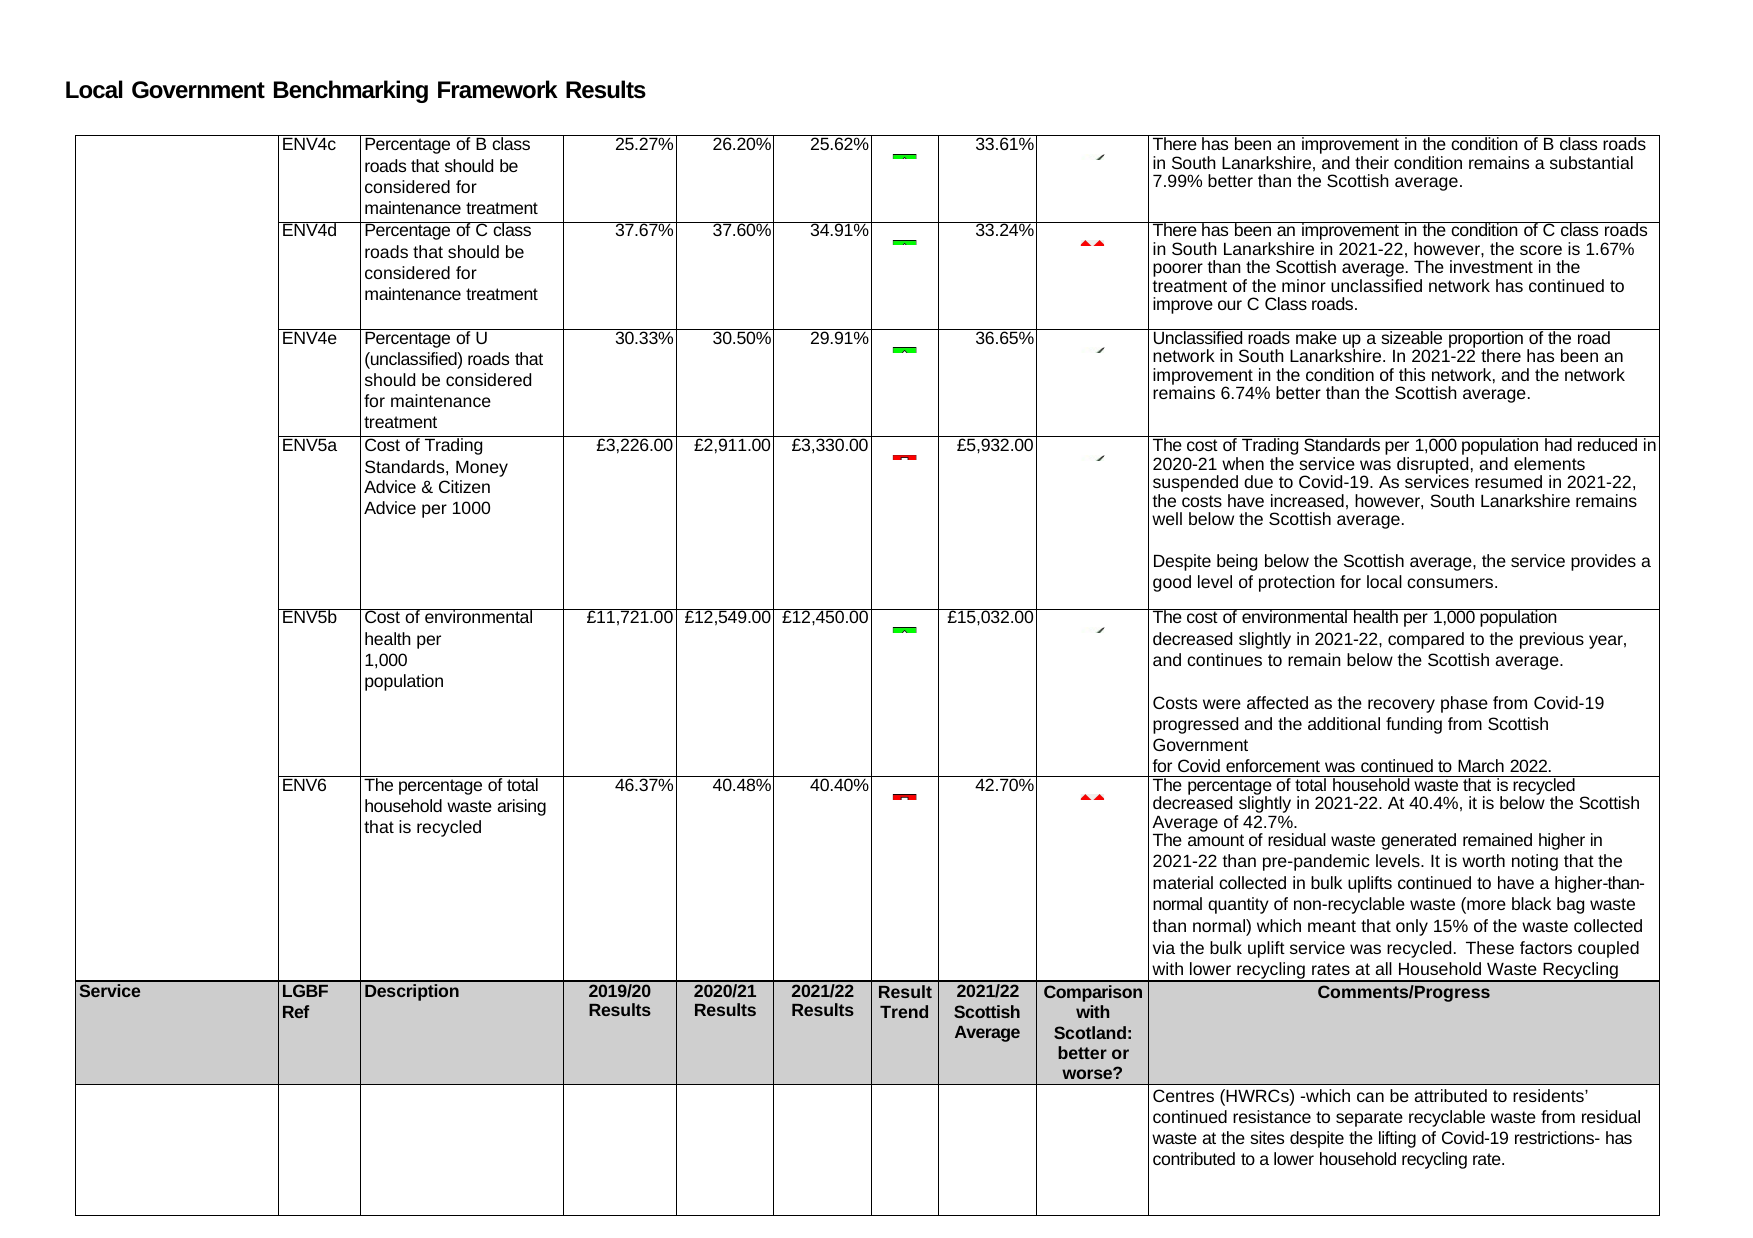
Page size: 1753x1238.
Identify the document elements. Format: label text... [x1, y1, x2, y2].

table_cell [1037, 330, 1148, 436]
table_header Comparison with Scotland: better or worse? [1037, 982, 1148, 1084]
table_cell 30.33% [564, 330, 676, 436]
table_cell £15,032.00 [939, 610, 1036, 776]
table_cell The cost of Trading Standards per 1,000 population had reduced in 2020-21 when the service was disrupted, and elements suspended due to Covid-19. As services resumed in 2021-22, the costs have increased, however, South Lanarkshire remains well below the Scottish average. Despite being below the Scottish average, the service provides a good level of protection for local consumers. [1149, 437, 1659, 608]
table_cell ENV4d [279, 223, 360, 329]
table_cell [872, 610, 938, 776]
table_cell [1037, 223, 1148, 329]
table_cell The percentage of total household waste arising that is recycled [361, 777, 563, 980]
table_cell [1037, 777, 1148, 980]
table_cell 36.65% [939, 330, 1036, 436]
table_cell [872, 777, 938, 980]
table_cell 37.67% [564, 223, 676, 329]
table_header 2019/20 Results [564, 982, 676, 1084]
table_cell £5,932.00 [939, 437, 1036, 608]
table_header LGBF Ref [279, 982, 360, 1084]
table_cell [872, 437, 938, 608]
table_cell Centres (HWRCs) -which can be attributed to residents’ continued resistance to separate recyclable waste from residual waste at the sites despite the lifting of Covid-19 restrictions- has contributed to a lower household recycling rate. [1149, 1085, 1659, 1215]
table_cell [76, 1085, 278, 1215]
table_cell £12,549.00 [677, 610, 773, 776]
table_cell Unclassified roads make up a sizeable proportion of the road network in South Lanarkshire. In 2021-22 there has been an improvement in the condition of this network, and the network remains 6.74% better than the Scottish average. [1149, 330, 1659, 436]
table_cell 30.50% [677, 330, 773, 436]
table_cell There has been an improvement in the condition of C class roads in South Lanarkshire in 2021-22, however, the score is 1.67% poorer than the Scottish average. The investment in the treatment of the minor unclassified network has continued to improve our C Class roads. [1149, 223, 1659, 329]
table_cell The percentage of total household waste that is recycled decreased slightly in 2021-22. At 40.4%, it is below the Scottish Average of 42.7%. The amount of residual waste generated remained higher in 2021-22 than pre-pandemic levels. It is worth noting that the material collected in bulk uplifts continued to have a higher-than-normal quantity of non-recyclable waste (more black bag waste than normal) which meant that only 15% of the waste collected via the bulk uplift service was recycled. These factors coupled with lower recycling rates at all Household Waste Recycling [1149, 777, 1659, 980]
table_cell Cost of Trading Standards, Money Advice & Citizen Advice per 1000 [361, 437, 563, 608]
table_header Description [361, 982, 563, 1084]
table_header 2021/22 Results [774, 982, 871, 1084]
table_cell £2,911.00 [677, 437, 773, 608]
table_cell 25.62% [774, 136, 871, 221]
table_cell The cost of environmental health per 1,000 population decreased slightly in 2021-22, compared to the previous year, and continues to remain below the Scottish average. Costs were affected as the recovery phase from Covid-19 progressed and the additional funding from Scottish Government for Covid enforcement was continued to March 2022. [1149, 610, 1659, 776]
table_cell 46.37% [564, 777, 676, 980]
table_cell [1037, 437, 1148, 608]
table_cell ENV6 [279, 777, 360, 980]
table_header 2020/21 Results [677, 982, 773, 1084]
table_header Result Trend [872, 982, 938, 1084]
table_cell [872, 330, 938, 436]
table_cell [76, 136, 278, 980]
table_cell [872, 223, 938, 329]
table_cell £3,226.00 [564, 437, 676, 608]
table_cell 42.70% [939, 777, 1036, 980]
table_cell [1037, 136, 1148, 221]
table_cell [361, 1085, 563, 1215]
table_cell [939, 1085, 1036, 1215]
table_cell 26.20% [677, 136, 773, 221]
table_cell 40.48% [677, 777, 773, 980]
table_cell Percentage of C class roads that should be considered for maintenance treatment [361, 223, 563, 329]
table_header Service [76, 982, 278, 1084]
table_cell [872, 136, 938, 221]
table_cell ENV5a [279, 437, 360, 608]
table_cell [677, 1085, 773, 1215]
table_cell £11,721.00 [564, 610, 676, 776]
table_cell ENV4c [279, 136, 360, 221]
table_cell [872, 1085, 938, 1215]
table_cell Percentage of U (unclassified) roads that should be considered for maintenance treatment [361, 330, 563, 436]
table_cell 33.61% [939, 136, 1036, 221]
table_cell Percentage of B class roads that should be considered for maintenance treatment [361, 136, 563, 221]
table_cell [1037, 1085, 1148, 1215]
table_header Comments/Progress [1149, 982, 1659, 1084]
table_cell 33.24% [939, 223, 1036, 329]
table_cell £3,330.00 [774, 437, 871, 608]
table_header 2021/22 Scottish Average [939, 982, 1036, 1084]
table_cell 29.91% [774, 330, 871, 436]
table_cell There has been an improvement in the condition of B class roads in South Lanarkshire, and their condition remains a substantial 7.99% better than the Scottish average. [1149, 136, 1659, 221]
table_cell 40.40% [774, 777, 871, 980]
table_cell ENV4e [279, 330, 360, 436]
table_cell [774, 1085, 871, 1215]
table_cell ENV5b [279, 610, 360, 776]
table_cell 34.91% [774, 223, 871, 329]
table_cell [279, 1085, 360, 1215]
table_cell Cost of environmental health per 1,000 population [361, 610, 563, 776]
table_cell 37.60% [677, 223, 773, 329]
table_cell [1037, 610, 1148, 776]
table_cell 25.27% [564, 136, 676, 221]
table_cell £12,450.00 [774, 610, 871, 776]
table_cell [564, 1085, 676, 1215]
